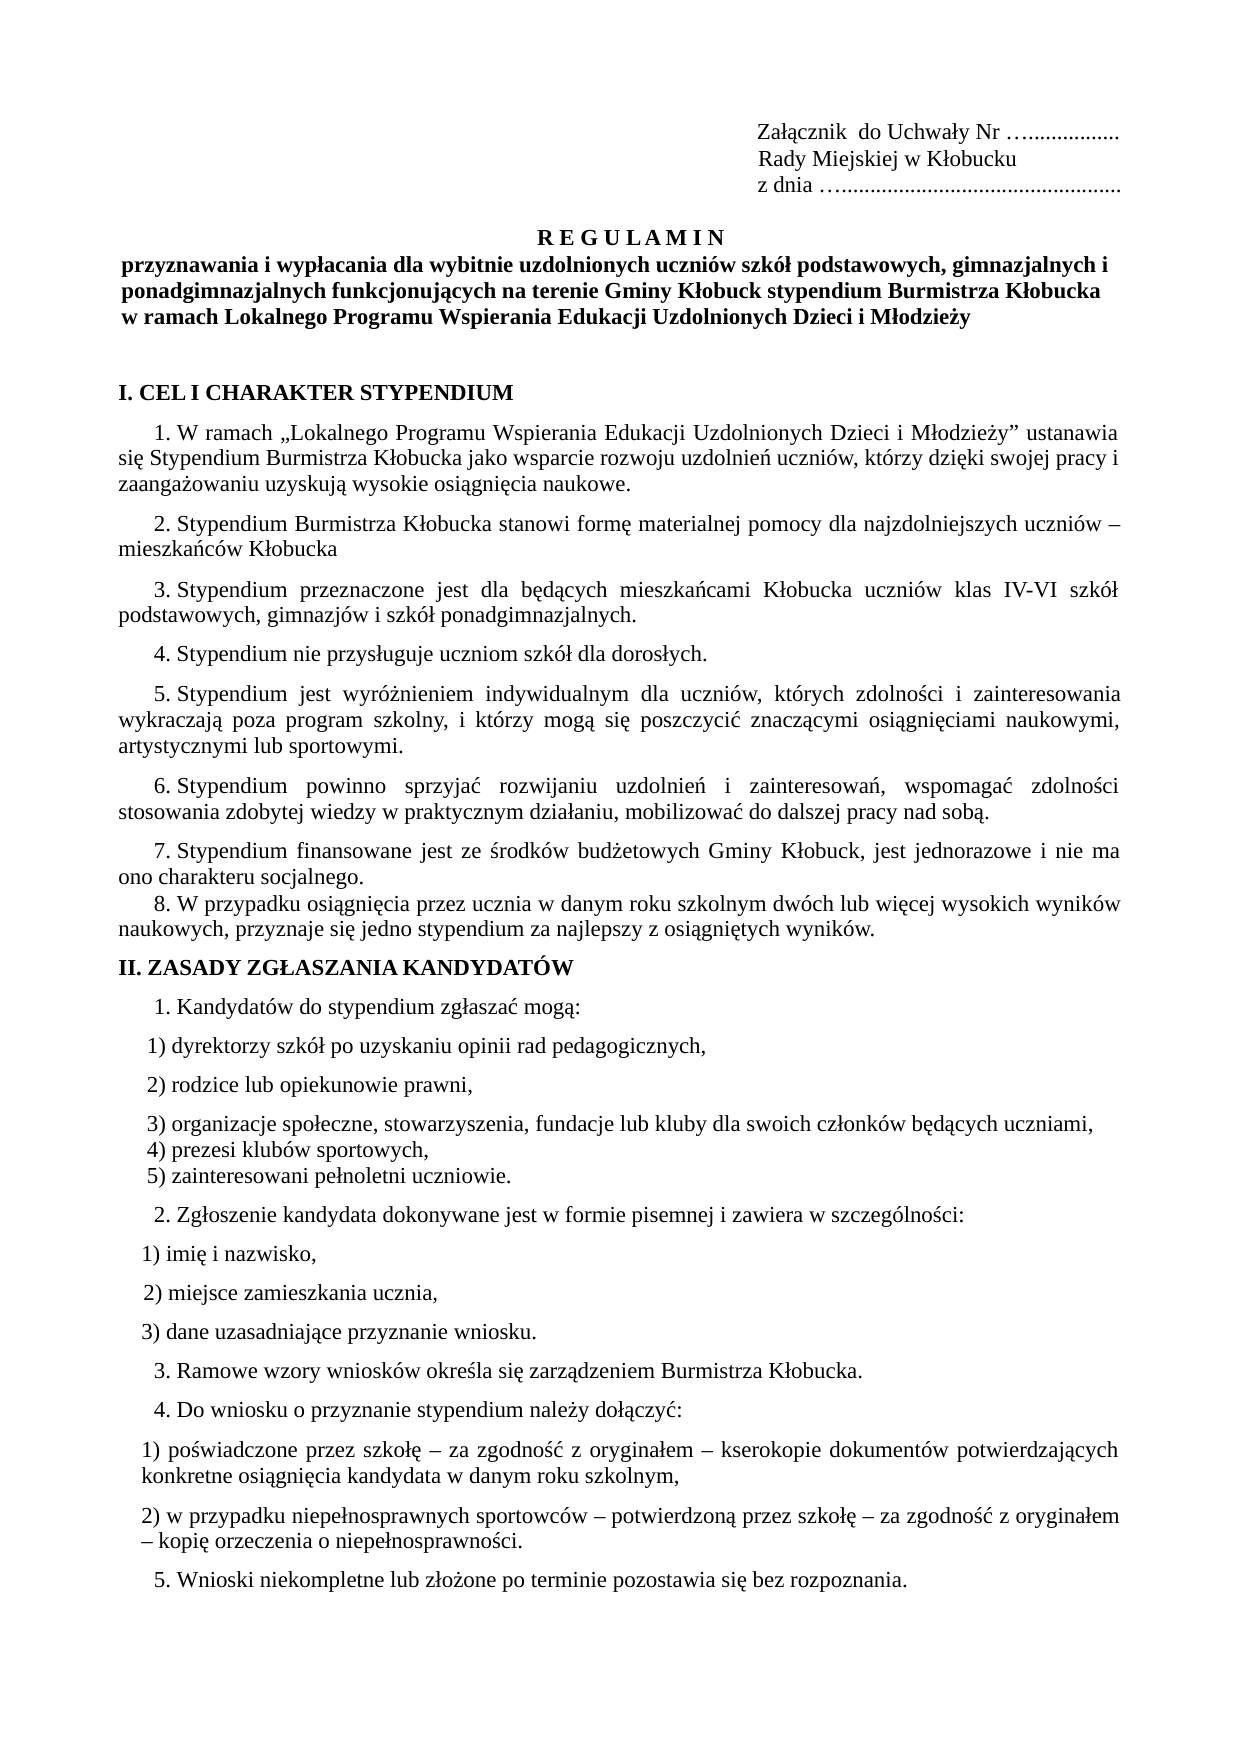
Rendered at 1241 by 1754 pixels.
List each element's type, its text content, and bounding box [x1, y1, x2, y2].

list 1) imię i nazwisko, [118, 1240, 1122, 1267]
list 3) organizacje społeczne, stowarzyszenia, fundacje lub kluby dla swoich członków będących uczniami, [118, 1110, 1122, 1136]
text przyznawania i wypłacania dla wybitnie uzdolnionych uczniów szkół podstawowych, gimnazjalnych i ponadgimnazjalnych funkcjonujących na terenie Gminy Kłobuck stypendium Burmistrza Kłobucka w ramach Lokalnego Programu Wspierania Edukacji Uzdolnionych Dzieci i Młodzieży [121, 251, 1122, 329]
list 1) dyrektorzy szkół po uzyskaniu opinii rad pedagogicznych, [118, 1032, 1122, 1058]
list 1) poświadczone przez szkołę – za zgodność z oryginałem – kserokopie dokumentów potwierdzających konkretne osiągnięcia kandydata w danym roku szkolnym, [118, 1436, 1120, 1488]
list CEL I CHARAKTER STYPENDIUM [118, 379, 1122, 406]
text z dnia …................................................. [118, 171, 1122, 197]
list 3) dane uzasadniające przyznanie wniosku. [118, 1318, 1122, 1344]
list Stypendium przeznaczone jest dla będących mieszkańcami Kłobucka uczniów klas IV-VI szkół podstawowych, gimnazjów i szkół ponadgimnazjalnych. [118, 576, 1120, 628]
list W ramach „Lokalnego Programu Wspierania Edukacji Uzdolnionych Dzieci i Młodzieży” ustanawia się Stypendium Burmistrza Kłobucka jako wsparcie rozwoju uzdolnień uczniów, którzy dzięki swojej pracy i zaangażowaniu uzyskują wysokie osiągnięcia naukowe. [118, 419, 1120, 496]
list Stypendium finansowane jest ze środków budżetowych Gminy Kłobuck, jest jednorazowe i nie ma ono charakteru socjalnego. [118, 838, 1122, 889]
text II. ZASADY ZGŁASZANIA KANDYDATÓW [118, 954, 1122, 981]
text Rady Miejskiej w Kłobucku [118, 145, 1120, 171]
text 4) prezesi klubów sportowych, [118, 1136, 1122, 1162]
list Stypendium jest wyróżnieniem indywidualnym dla uczniów, których zdolności i zainteresowania wykraczają poza program szkolny, i którzy mogą się poszczycić znaczącymi osiągnięciami naukowymi, artystycznymi lub sportowymi. [118, 680, 1122, 758]
list W przypadku osiągnięcia przez ucznia w danym roku szkolnym dwóch lub więcej wysokich wyników naukowych, przyznaje się jedno stypendium za najlepszy z osiągniętych wyników. [118, 889, 1122, 942]
list 5) zainteresowani pełnoletni uczniowie. [118, 1162, 1122, 1189]
list Ramowe wzory wniosków określa się zarządzeniem Burmistrza Kłobucka. [154, 1357, 1122, 1383]
list 2) w przypadku niepełnosprawnych sportowców – potwierdzoną przez szkołę – za zgodność z oryginałem – kopię orzeczenia o niepełnosprawności. [118, 1502, 1122, 1554]
list 2) miejsce zamieszkania ucznia, [118, 1279, 1122, 1306]
list Stypendium powinno sprzyjać rozwijaniu uzdolnień i zainteresowań, wspomagać zdolności stosowania zdobytej wiedzy w praktycznym działaniu, mobilizować do dalszej pracy nad sobą. [118, 772, 1120, 824]
list Zgłoszenie kandydata dokonywane jest w formie pisemnej i zawiera w szczególności: [154, 1201, 1122, 1228]
list Do wniosku o przyznanie stypendium należy dołączyć: [154, 1396, 1122, 1422]
list Stypendium nie przysługuje uczniom szkół dla dorosłych. [154, 640, 1122, 667]
text Załącznik do Uchwały Nr …................ [118, 118, 1120, 144]
list Stypendium Burmistrza Kłobucka stanowi formę materialnej pomocy dla najzdolniejszych uczniów – mieszkańców Kłobucka [118, 510, 1122, 562]
text R E G U L A M I N [537, 224, 1122, 251]
text 2) rodzice lub opiekunowie prawni, [118, 1071, 1122, 1097]
list Wnioski niekompletne lub złożone po terminie pozostawia się bez rozpoznania. [154, 1566, 1122, 1592]
list Kandydatów do stypendium zgłaszać mogą: [154, 993, 1122, 1019]
